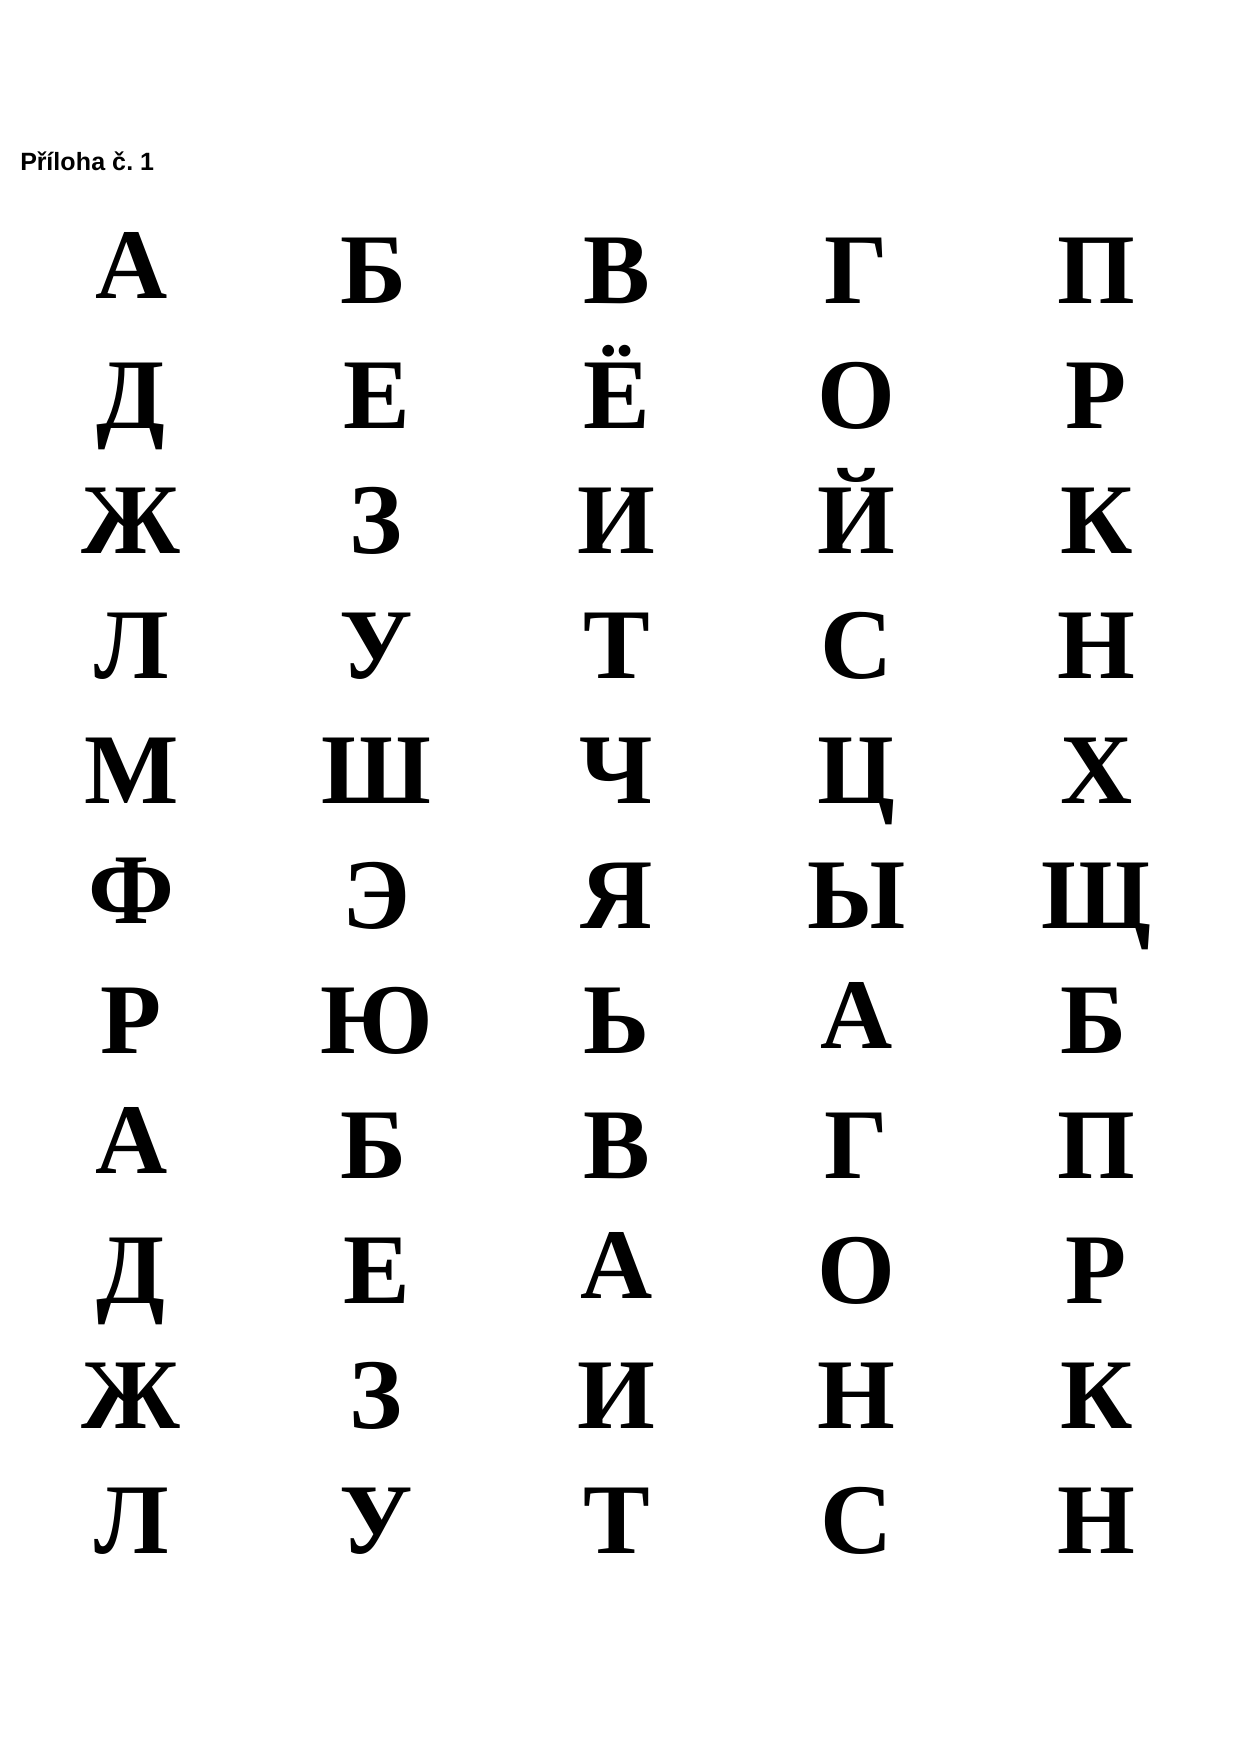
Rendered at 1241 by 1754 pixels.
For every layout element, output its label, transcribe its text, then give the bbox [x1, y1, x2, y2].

table_cell У [269, 580, 483, 705]
table_cell C [749, 580, 963, 705]
table_cell [1204, 455, 1240, 580]
table_cell О [749, 330, 963, 455]
table_cell [484, 705, 508, 830]
table_header В [509, 205, 723, 330]
table_cell [244, 705, 268, 830]
table_cell [484, 1205, 508, 1330]
table_header А [19, 205, 243, 330]
table_cell [484, 330, 508, 455]
table_cell [244, 1080, 268, 1205]
table_cell [964, 330, 988, 455]
table_cell [724, 830, 748, 955]
table_cell Б [269, 1080, 483, 1205]
table_cell [724, 330, 748, 455]
table_cell [484, 830, 508, 955]
table_cell [724, 1330, 748, 1455]
table_cell [1204, 1080, 1240, 1205]
table_cell Н [989, 580, 1203, 705]
table_cell Я [509, 830, 723, 955]
table_cell В [509, 1080, 723, 1205]
table_cell [1204, 580, 1240, 705]
table_cell [244, 830, 268, 955]
table_cell У [269, 1455, 483, 1580]
table_cell П [989, 1080, 1203, 1205]
table_cell [484, 1330, 508, 1455]
table_cell [964, 830, 988, 955]
table_cell [484, 580, 508, 705]
table_cell [964, 1455, 988, 1580]
table_cell [964, 455, 988, 580]
table_cell Т [509, 1455, 723, 1580]
table_cell [964, 580, 988, 705]
table_cell Е [269, 1205, 483, 1330]
table_cell Ю [269, 955, 483, 1080]
table_cell [1204, 1455, 1240, 1580]
table_cell [484, 1455, 508, 1580]
table_cell [964, 1330, 988, 1455]
table_cell О [749, 1205, 963, 1330]
text Příloha č. 1 [20, 147, 1169, 176]
table_cell Р [19, 955, 243, 1080]
table_cell А [509, 1205, 723, 1330]
table_header [964, 205, 988, 330]
table_cell М [19, 705, 243, 830]
table_cell Ф [19, 830, 243, 955]
table_cell [724, 1205, 748, 1330]
table_cell [1204, 705, 1240, 830]
table_cell [964, 1080, 988, 1205]
table_cell З [269, 1330, 483, 1455]
table_cell Й [749, 455, 963, 580]
table_cell А [19, 1080, 243, 1205]
table_cell Ш [269, 705, 483, 830]
table_header Г [749, 205, 963, 330]
table_cell З [269, 455, 483, 580]
table_header Б [269, 205, 483, 330]
table_cell Р [989, 330, 1203, 455]
table_cell [1204, 830, 1240, 955]
table_cell [724, 580, 748, 705]
table_cell Щ [989, 830, 1203, 955]
table_cell Р [989, 1205, 1203, 1330]
table_header [724, 205, 748, 330]
table_cell Х [989, 705, 1203, 830]
table_header [244, 205, 268, 330]
table_cell Ь [509, 955, 723, 1080]
table_cell Ы [749, 830, 963, 955]
table_cell Н [989, 1455, 1203, 1580]
table_cell [724, 455, 748, 580]
table_cell [244, 1330, 268, 1455]
table_header [484, 205, 508, 330]
table_cell [484, 1080, 508, 1205]
table_cell Д [19, 1205, 243, 1330]
table_cell К [989, 455, 1203, 580]
table_cell Б [989, 955, 1203, 1080]
table_cell [244, 955, 268, 1080]
table_cell [964, 705, 988, 830]
table_cell Т [509, 580, 723, 705]
table_header [1204, 205, 1240, 330]
table_cell [964, 1205, 988, 1330]
table_cell А [749, 955, 963, 1080]
table_cell [724, 1455, 748, 1580]
table_cell [1204, 1205, 1240, 1330]
table_cell [244, 455, 268, 580]
table_cell Ё [509, 330, 723, 455]
table_cell И [509, 455, 723, 580]
table_cell [484, 955, 508, 1080]
table_cell Л [19, 1455, 243, 1580]
table_cell [484, 455, 508, 580]
table_cell Э [269, 830, 483, 955]
table_cell [724, 705, 748, 830]
table_cell [724, 1080, 748, 1205]
table_cell [724, 955, 748, 1080]
table_cell Н [749, 1330, 963, 1455]
table_cell Е [269, 330, 483, 455]
table_cell Ж [19, 1330, 243, 1455]
table_cell [244, 330, 268, 455]
table_cell C [749, 1455, 963, 1580]
table_cell Ч [509, 705, 723, 830]
table_cell [964, 955, 988, 1080]
table_cell [244, 1205, 268, 1330]
table_cell Г [749, 1080, 963, 1205]
table_cell [1204, 955, 1240, 1080]
table_cell И [509, 1330, 723, 1455]
table_cell Л [19, 580, 243, 705]
table_cell [1204, 1330, 1240, 1455]
table_cell Ж [19, 455, 243, 580]
table_cell Ц [749, 705, 963, 830]
table_cell [244, 1455, 268, 1580]
table_header П [989, 205, 1203, 330]
table_cell К [989, 1330, 1203, 1455]
table_cell [244, 580, 268, 705]
table_cell [1204, 330, 1240, 455]
table_cell Д [19, 330, 243, 455]
